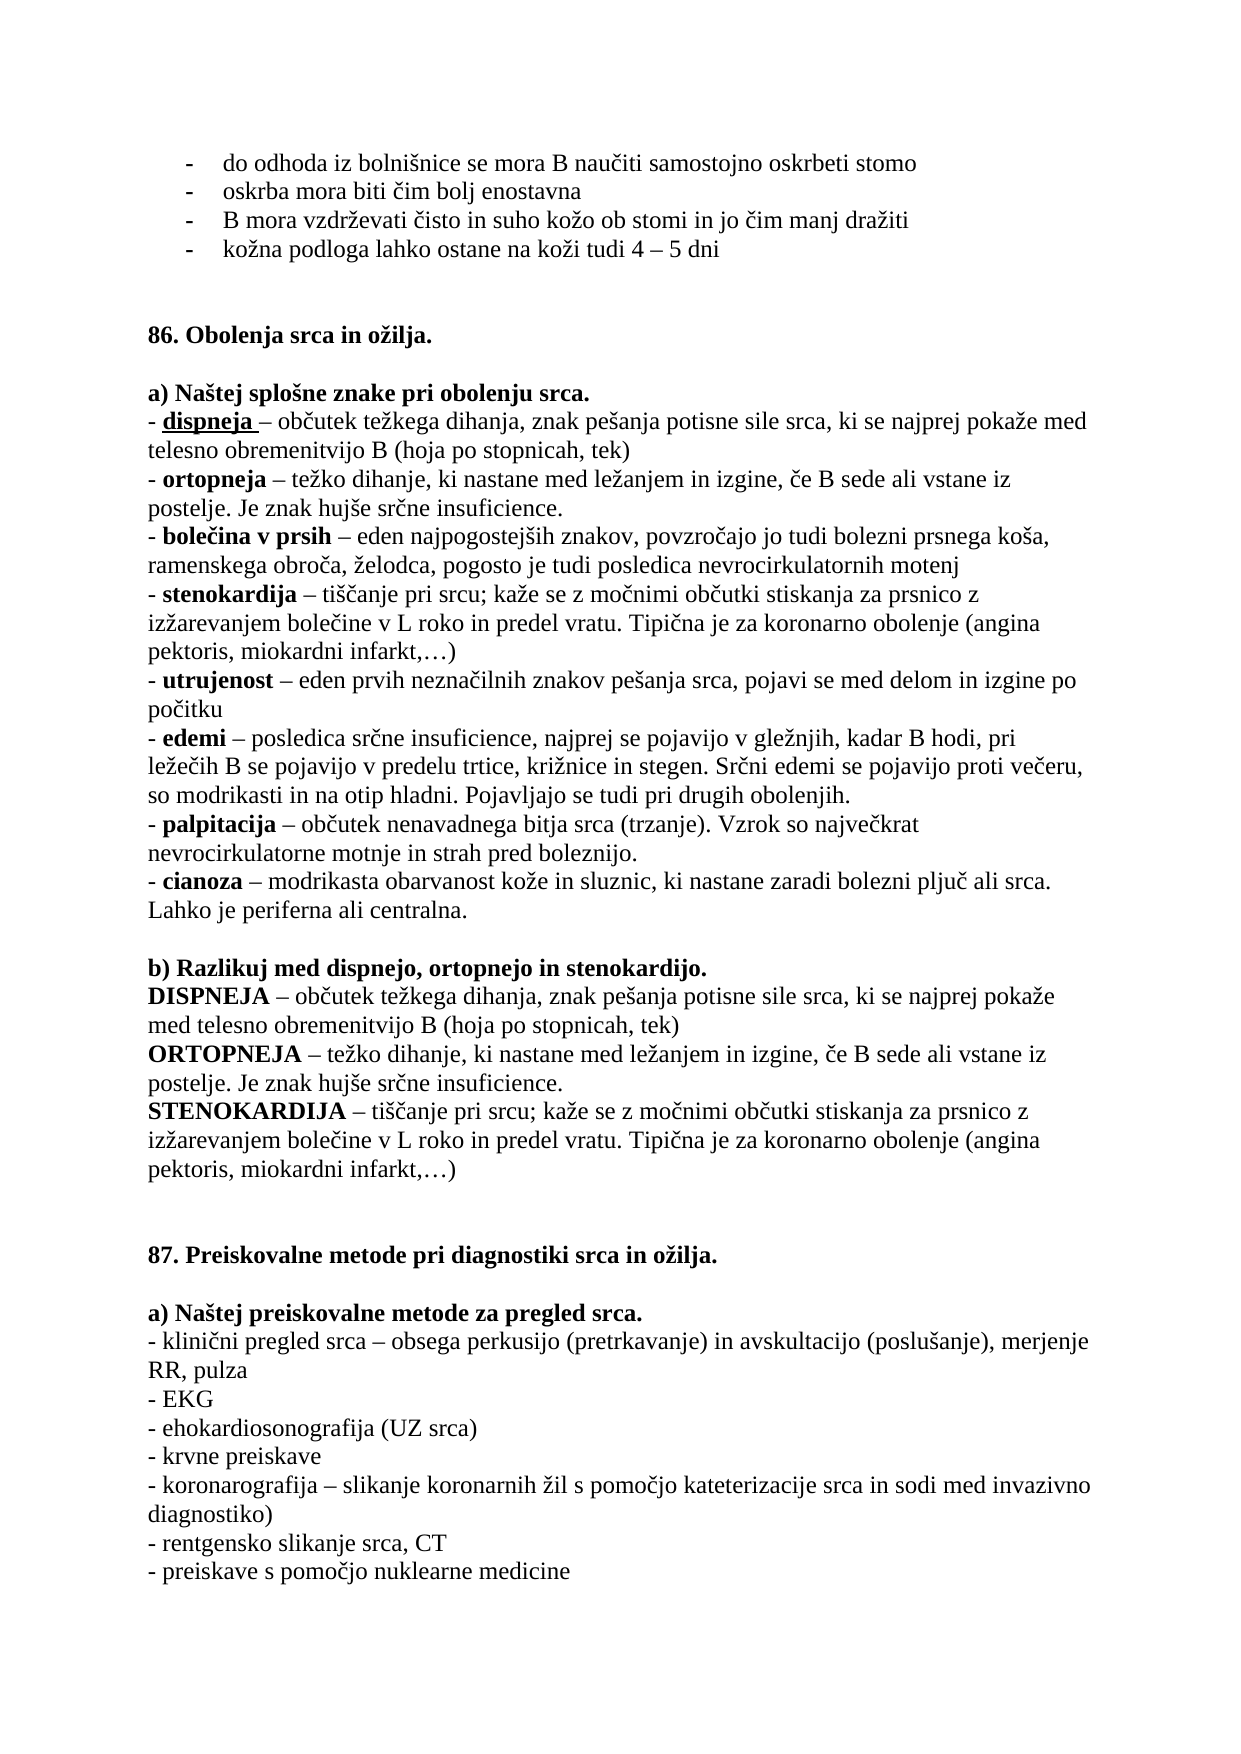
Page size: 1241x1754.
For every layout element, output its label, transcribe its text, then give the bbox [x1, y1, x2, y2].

text - rentgensko slikanje srca, CT [148, 1528, 1092, 1556]
text - krvne preiskave [148, 1441, 1092, 1470]
text - edemi – posledica srčne insuficience, najprej se pojavijo v gležnjih, kadar B hodi, pri ležečih B se pojavijo v predelu trtice, križnice in stegen. Srčni edemi se pojavijo proti večeru, so modrikasti in na otip hladni. Pojavljajo se tudi pri drugih obolenjih. [148, 723, 1092, 809]
text - koronarografija – slikanje koronarnih žil s pomočjo kateterizacije srca in sodi med invazivno diagnostiko) [148, 1470, 1092, 1528]
text 87. Preiskovalne metode pri diagnostiki srca in ožilja. [148, 1240, 1092, 1269]
list oskrba mora biti čim bolj enostavna [185, 176, 1092, 205]
text - ortopneja – težko dihanje, ki nastane med ležanjem in izgine, če B sede ali vstane iz postelje. Je znak hujše srčne insuficience. [148, 464, 1092, 521]
text STENOKARDIJA – tiščanje pri srcu; kaže se z močnimi občutki stiskanja za prsnico z izžarevanjem bolečine v L roko in predel vratu. Tipična je za koronarno obolenje (angina pektoris, miokardni infarkt,…) [148, 1096, 1092, 1183]
text - preiskave s pomočjo nuklearne medicine [148, 1556, 1092, 1585]
text - palpitacija – občutek nenavadnega bitja srca (trzanje). Vzrok so največkrat nevrocirkulatorne motnje in strah pred boleznijo. [148, 809, 1092, 866]
list do odhoda iz bolnišnice se mora B naučiti samostojno oskrbeti stomo [185, 148, 1092, 176]
text - cianoza – modrikasta obarvanost kože in sluznic, ki nastane zaradi bolezni pljuč ali srca. Lahko je periferna ali centralna. [148, 866, 1092, 924]
text - stenokardija – tiščanje pri srcu; kaže se z močnimi občutki stiskanja za prsnico z izžarevanjem bolečine v L roko in predel vratu. Tipična je za koronarno obolenje (angina pektoris, miokardni infarkt,…) [148, 579, 1092, 665]
text DISPNEJA – občutek težkega dihanja, znak pešanja potisne sile srca, ki se najprej pokaže med telesno obremenitvijo B (hoja po stopnicah, tek) [148, 981, 1092, 1039]
text - ehokardiosonografija (UZ srca) [148, 1413, 1092, 1441]
text - klinični pregled srca – obsega perkusijo (pretrkavanje) in avskultacijo (poslušanje), merjenje RR, pulza [148, 1326, 1092, 1384]
text 86. Obolenja srca in ožilja. [148, 320, 1092, 349]
text - bolečina v prsih – eden najpogostejših znakov, povzročajo jo tudi bolezni prsnega koša, ramenskega obroča, želodca, pogosto je tudi posledica nevrocirkulatornih motenj [148, 521, 1092, 579]
text ORTOPNEJA – težko dihanje, ki nastane med ležanjem in izgine, če B sede ali vstane iz postelje. Je znak hujše srčne insuficience. [148, 1039, 1092, 1096]
text a) Naštej preiskovalne metode za pregled srca. [148, 1298, 1092, 1326]
text - dispneja – občutek težkega dihanja, znak pešanja potisne sile srca, ki se najprej pokaže med telesno obremenitvijo B (hoja po stopnicah, tek) [148, 406, 1092, 464]
text - EKG [148, 1384, 1092, 1413]
list kožna podloga lahko ostane na koži tudi 4 – 5 dni [185, 234, 1092, 263]
text a) Naštej splošne znake pri obolenju srca. [148, 378, 1092, 406]
list B mora vzdrževati čisto in suho kožo ob stomi in jo čim manj dražiti [185, 205, 1092, 234]
text - utrujenost – eden prvih neznačilnih znakov pešanja srca, pojavi se med delom in izgine po počitku [148, 665, 1092, 723]
text b) Razlikuj med dispnejo, ortopnejo in stenokardijo. [148, 953, 1092, 981]
